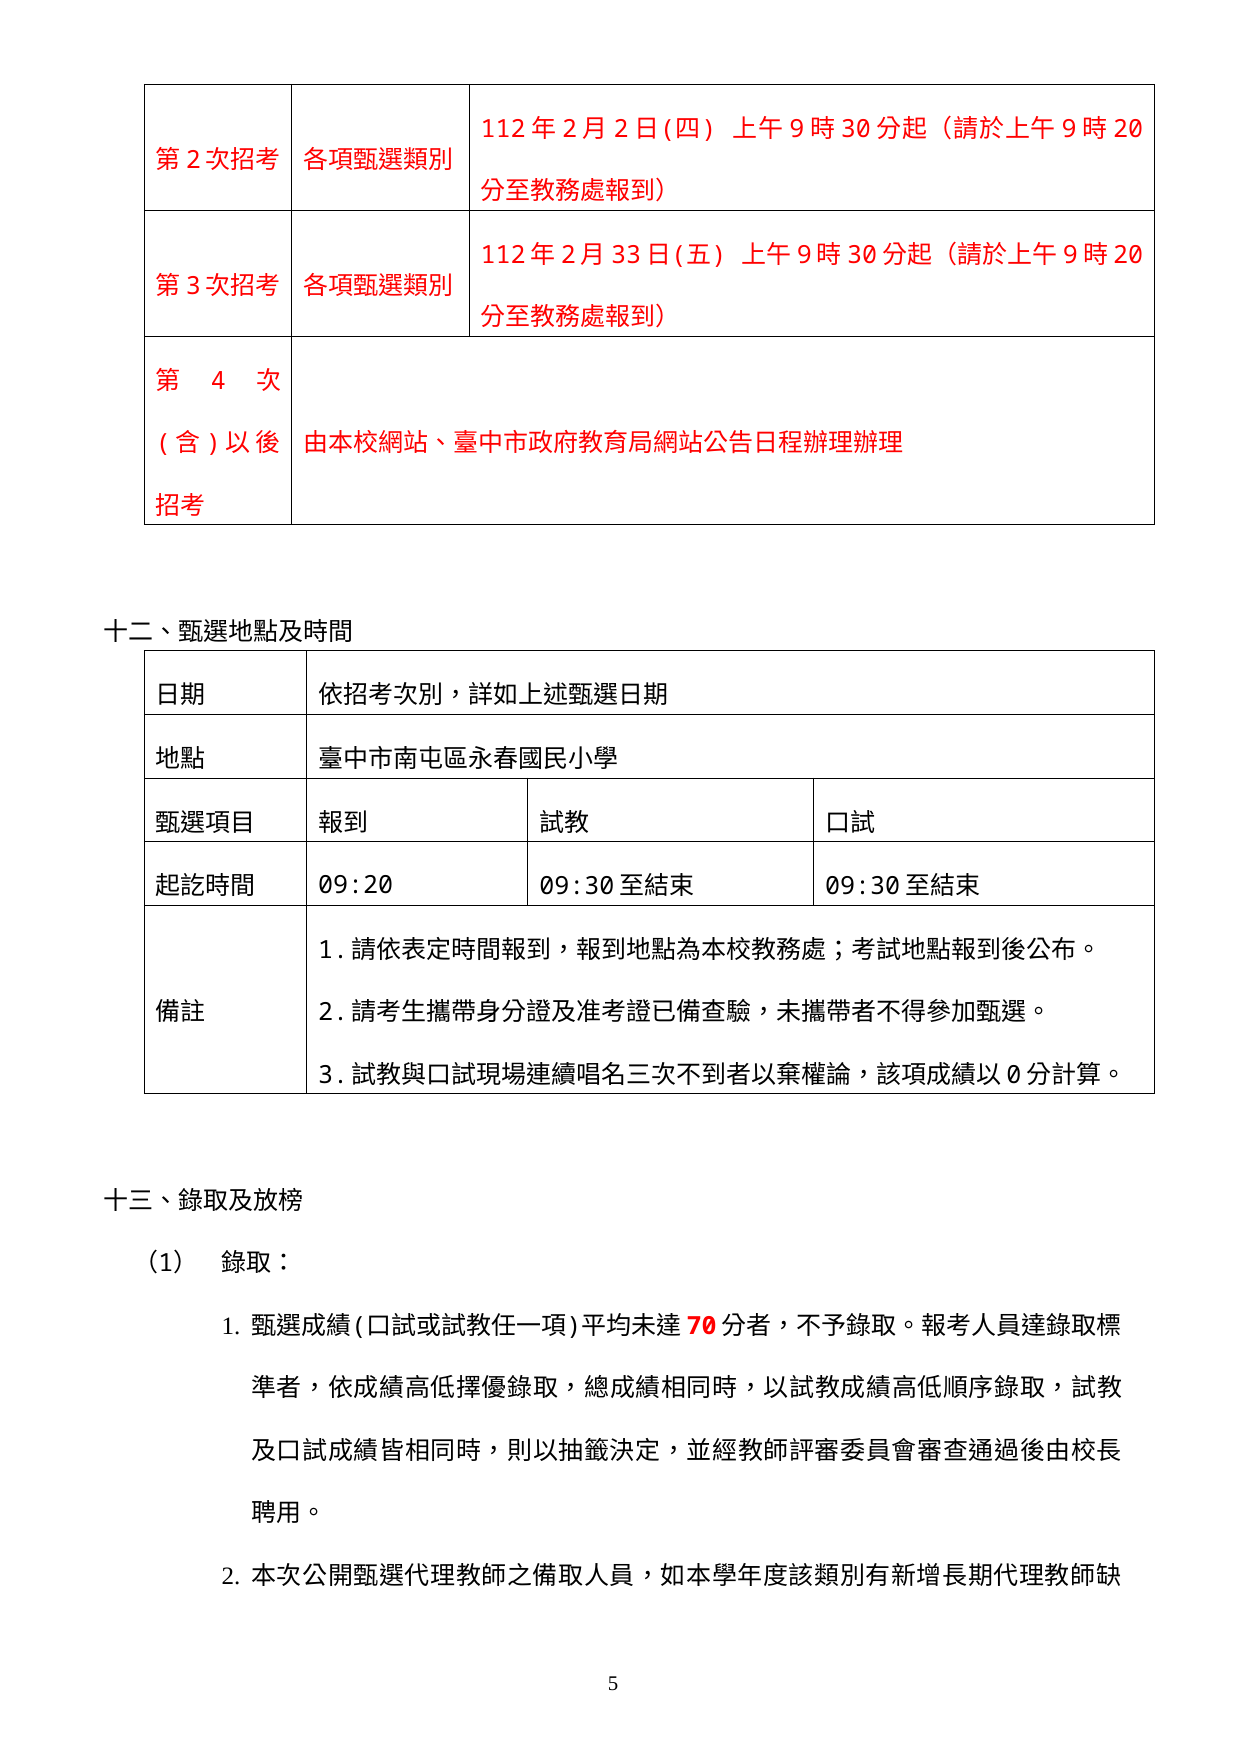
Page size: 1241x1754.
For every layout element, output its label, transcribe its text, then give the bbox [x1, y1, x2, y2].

table_header 日期 [145, 651, 306, 714]
table_cell 口試 [814, 779, 1154, 841]
table_cell 112年2月33日(五) 上午9時30分起（請於上午9時20分至教務處報到） [470, 211, 1154, 336]
table_cell 甄選項目 [145, 779, 306, 841]
table_cell 起訖時間 [145, 842, 306, 904]
table_cell 請依表定時間報到，報到地點為本校教務處；考試地點報到後公布。 請考生攜帶身分證及准考證已備查驗，未攜帶者不得參加甄選。 試教與口試現場連續唱名三次不到者以棄權論，該項成績以0分計算。 [307, 906, 1154, 1093]
table_cell 第3次招考 [145, 211, 291, 336]
table_cell 臺中市南屯區永春國民小學 [307, 715, 1154, 777]
table_cell 備註 [145, 906, 306, 1093]
table_cell 由本校網站、臺中市政府教育局網站公告日程辦理辦理 [292, 337, 1154, 524]
table_cell 112年2月2日(四) 上午9時30分起（請於上午9時20分至教務處報到） [470, 85, 1154, 210]
table_cell 第4次(含)以後招考 [145, 337, 291, 524]
table_cell 報到 [307, 779, 527, 841]
list 甄選成績(口試或試教任一項)平均未達70分者，不予錄取。報考人員達錄取標準者，依成績高低擇優錄取，總成績相同時，以試教成績高低順序錄取，試教及口試成績皆相同時，則以抽籤決定，並經教師評審委員會審查通過後由校長聘用。 [221, 1282, 1122, 1532]
table_cell 各項甄選類別 [292, 85, 469, 210]
table_cell 第2次招考 [145, 85, 291, 210]
table_cell 09:30至結束 [814, 842, 1154, 904]
table_cell 09:20 [307, 842, 527, 904]
text 十三、錄取及放榜 [103, 1157, 1122, 1219]
list 錄取： [133, 1219, 1122, 1282]
list 本次公開甄選代理教師之備取人員，如本學年度該類別有新增長期代理教師缺 [221, 1532, 1122, 1594]
table_cell 各項甄選類別 [292, 211, 469, 336]
table_cell 地點 [145, 715, 306, 777]
table_cell 試教 [528, 779, 813, 841]
text 十二、甄選地點及時間 [103, 588, 1122, 650]
table_header 依招考次別，詳如上述甄選日期 [307, 651, 1154, 714]
table_cell 09:30至結束 [528, 842, 813, 904]
